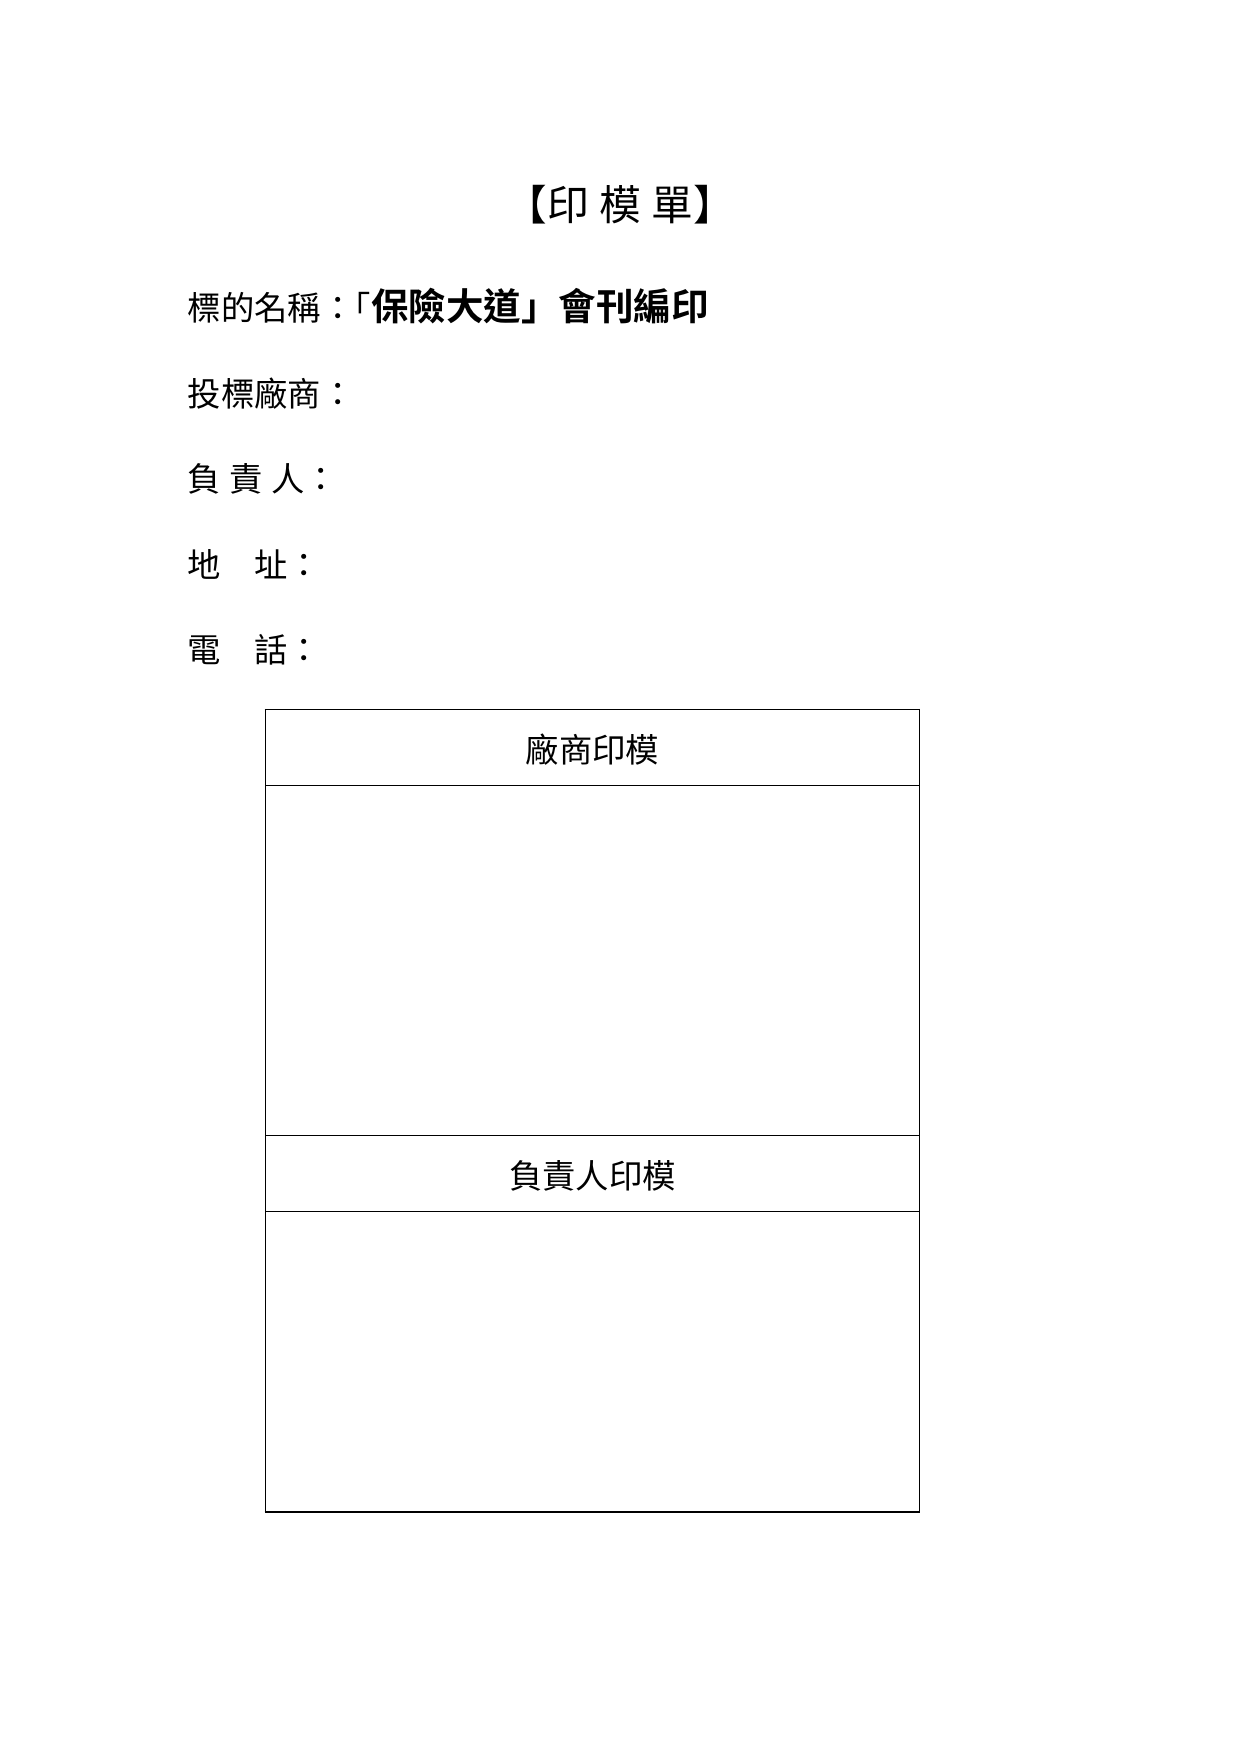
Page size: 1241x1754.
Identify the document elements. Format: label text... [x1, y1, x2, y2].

text 投標廠商： [187, 368, 1053, 416]
text 電 話： [187, 623, 1053, 672]
text 地 址： [187, 538, 1053, 587]
table_cell [266, 1212, 919, 1511]
text 【印 模 單】 [187, 164, 1053, 239]
table_cell 負責人印模 [266, 1136, 919, 1211]
table_header 廠商印模 [266, 710, 919, 785]
text 負 責 人： [187, 453, 1053, 501]
text 標的名稱：「保險大道」會刊編印 [187, 277, 1053, 331]
table_cell [266, 786, 919, 1135]
